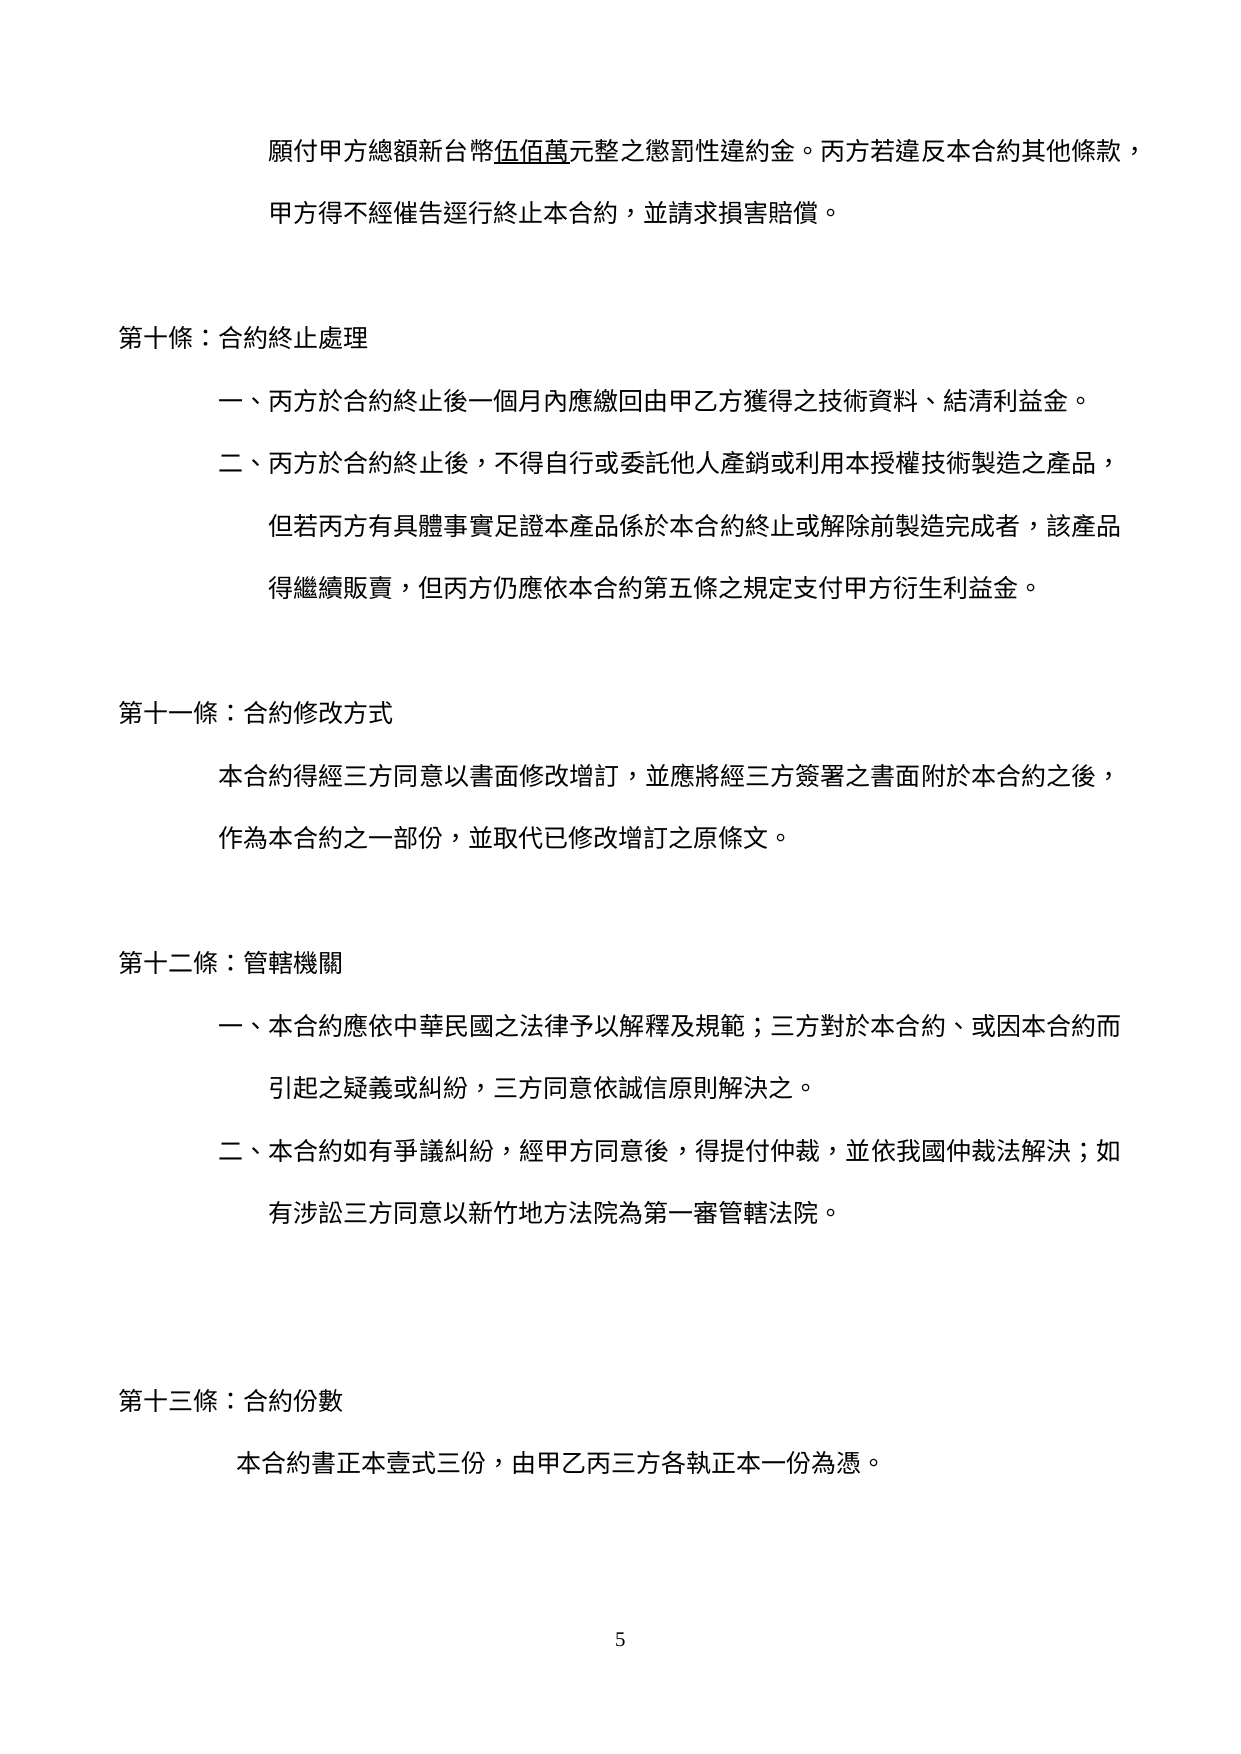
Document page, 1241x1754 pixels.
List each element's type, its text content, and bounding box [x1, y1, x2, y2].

text 第十三條：合約份數 [118, 1358, 1122, 1420]
text 第十一條：合約修改方式 [118, 670, 1122, 733]
text 二、丙方若違反本合約第二條第三、四款、第四條第二款及第六條第二、三款時，願付甲方總額新台幣伍佰萬元整之懲罰性違約金。丙方若違反本合約其他條款，甲方得不經催告逕行終止本合約，並請求損害賠償。 [218, 108, 1122, 233]
text 二、丙方於合約終止後，不得自行或委託他人產銷或利用本授權技術製造之產品，但若丙方有具體事實足證本產品係於本合約終止或解除前製造完成者，該產品得繼續販賣，但丙方仍應依本合約第五條之規定支付甲方衍生利益金。 [218, 420, 1122, 608]
text 一、本合約應依中華民國之法律予以解釋及規範；三方對於本合約、或因本合約而引起之疑義或糾紛，三方同意依誠信原則解決之。 [218, 983, 1122, 1108]
text 二、本合約如有爭議糾紛，經甲方同意後，得提付仲裁，並依我國仲裁法解決；如有涉訟三方同意以新竹地方法院為第一審管轄法院。 [218, 1108, 1122, 1233]
text 第十條：合約終止處理 [118, 295, 1122, 358]
text 第十二條：管轄機關 [118, 920, 1122, 983]
text 一、丙方於合約終止後一個月內應繳回由甲乙方獲得之技術資料、結清利益金。 [218, 358, 1122, 420]
text 本合約得經三方同意以書面修改增訂，並應將經三方簽署之書面附於本合約之後，作為本合約之一部份，並取代已修改增訂之原條文。 [218, 733, 1122, 858]
text 本合約書正本壹式三份，由甲乙丙三方各執正本一份為憑。 [218, 1420, 1122, 1483]
